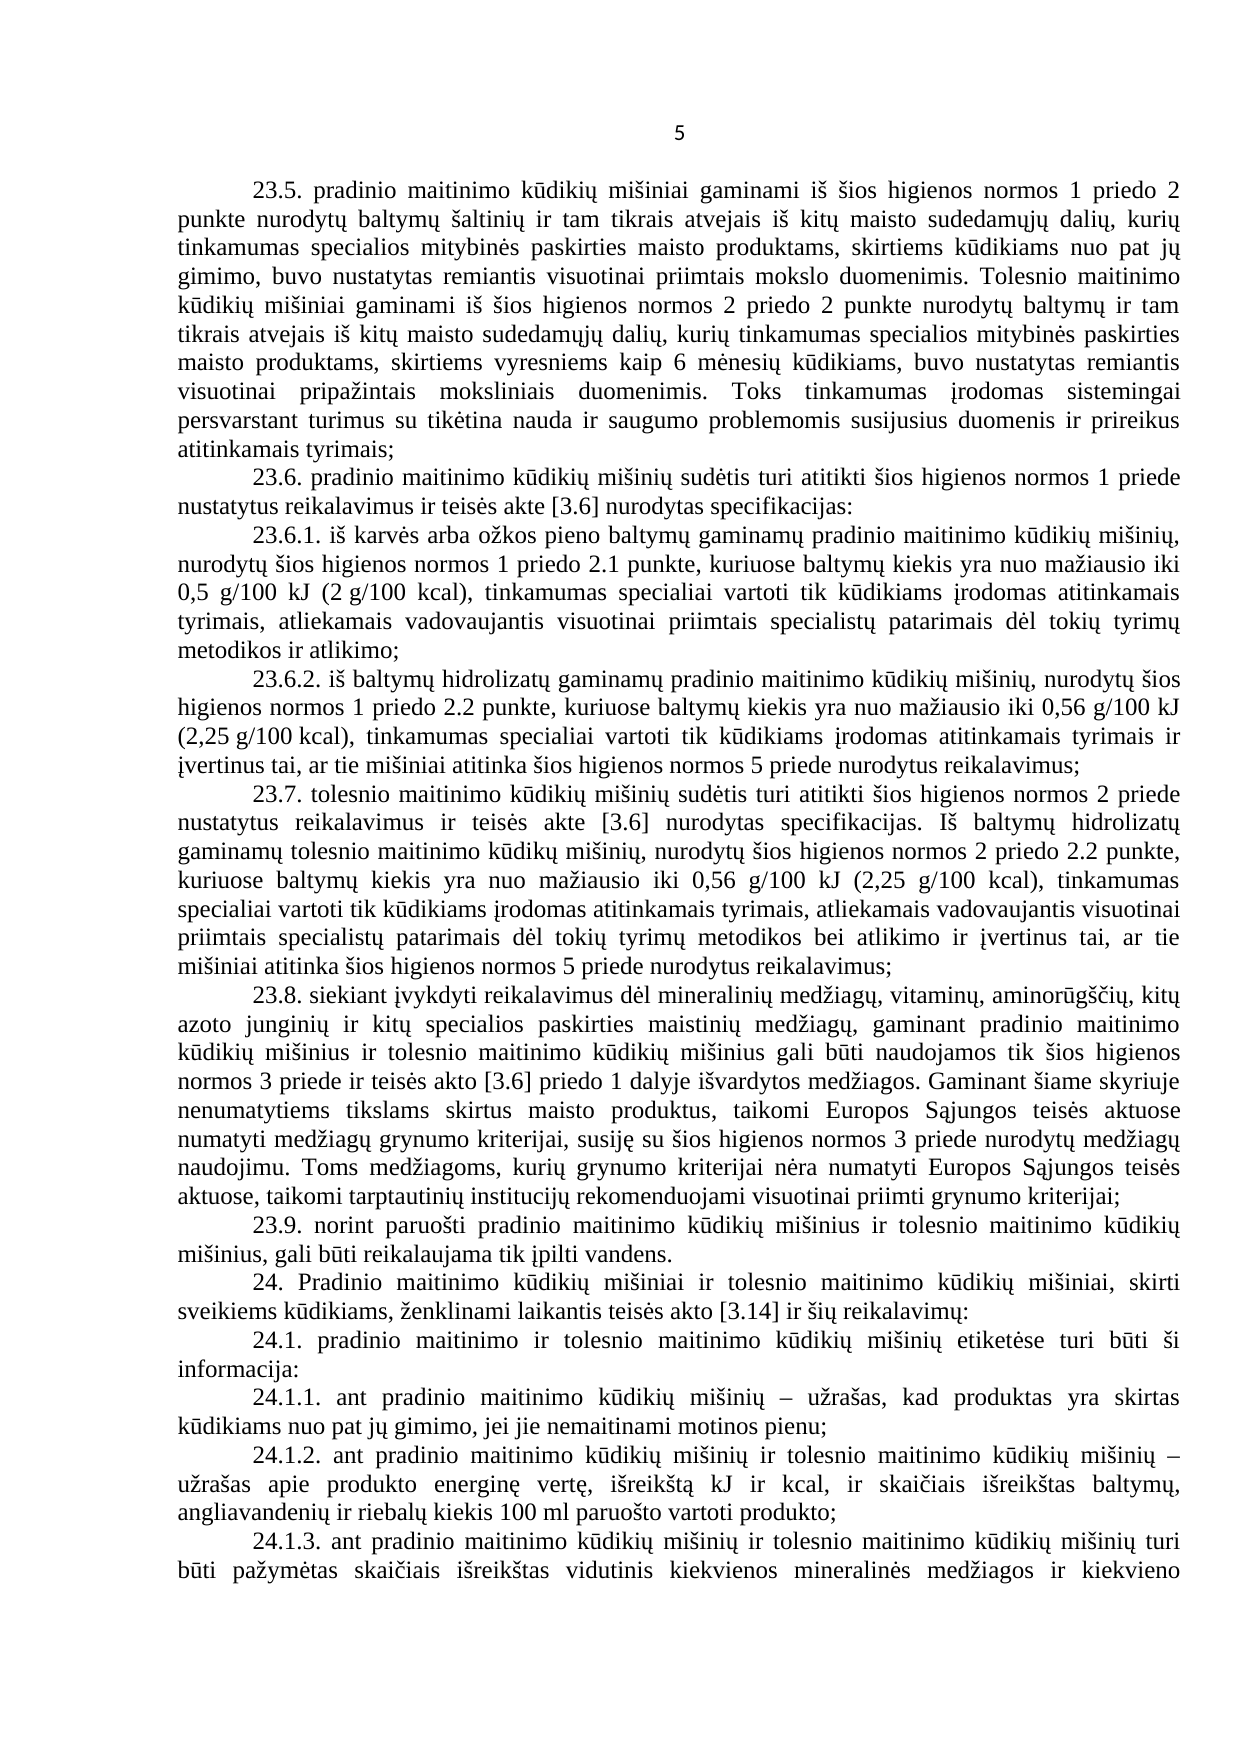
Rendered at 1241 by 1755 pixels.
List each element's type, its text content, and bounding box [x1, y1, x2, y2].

text 24.1.1. ant pradinio maitinimo kūdikių mišinių – užrašas, kad produktas yra skirtas kūdikiams nuo pat jų gimimo, jei jie nemaitinami motinos pienu; [177, 1382, 1181, 1440]
text 23.9. norint paruošti pradinio maitinimo kūdikių mišinius ir tolesnio maitinimo kūdikių mišinius, gali būti reikalaujama tik įpilti vandens. [177, 1210, 1181, 1267]
text 24. Pradinio maitinimo kūdikių mišiniai ir tolesnio maitinimo kūdikių mišiniai, skirti sveikiems kūdikiams, ženklinami laikantis teisės akto [3.14] ir šių reikalavimų: [177, 1267, 1181, 1325]
text 24.1.3. ant pradinio maitinimo kūdikių mišinių ir tolesnio maitinimo kūdikių mišinių turi būti pažymėtas skaičiais išreikštas vidutinis kiekvienos mineralinės medžiagos ir kiekvieno [177, 1526, 1181, 1584]
text 23.6.2. iš baltymų hidrolizatų gaminamų pradinio maitinimo kūdikių mišinių, nurodytų šios higienos normos 1 priedo 2.2 punkte, kuriuose baltymų kiekis yra nuo mažiausio iki 0,56 g/100 kJ (2,25 g/100 kcal), tinkamumas specialiai vartoti tik kūdikiams įrodomas atitinkamais tyrimais ir įvertinus tai, ar tie mišiniai atitinka šios higienos normos 5 priede nurodytus reikalavimus; [177, 664, 1181, 779]
text 23.6.1. iš karvės arba ožkos pieno baltymų gaminamų pradinio maitinimo kūdikių mišinių, nurodytų šios higienos normos 1 priedo 2.1 punkte, kuriuose baltymų kiekis yra nuo mažiausio iki 0,5 g/100 kJ (2 g/100 kcal), tinkamumas specialiai vartoti tik kūdikiams įrodomas atitinkamais tyrimais, atliekamais vadovaujantis visuotinai priimtais specialistų patarimais dėl tokių tyrimų metodikos ir atlikimo; [177, 520, 1181, 664]
text 23.7. tolesnio maitinimo kūdikių mišinių sudėtis turi atitikti šios higienos normos 2 priede nustatytus reikalavimus ir teisės akte [3.6] nurodytas specifikacijas. Iš baltymų hidrolizatų gaminamų tolesnio maitinimo kūdikų mišinių, nurodytų šios higienos normos 2 priedo 2.2 punkte, kuriuose baltymų kiekis yra nuo mažiausio iki 0,56 g/100 kJ (2,25 g/100 kcal), tinkamumas specialiai vartoti tik kūdikiams įrodomas atitinkamais tyrimais, atliekamais vadovaujantis visuotinai priimtais specialistų patarimais dėl tokių tyrimų metodikos bei atlikimo ir įvertinus tai, ar tie mišiniai atitinka šios higienos normos 5 priede nurodytus reikalavimus; [177, 779, 1181, 980]
text 23.5. pradinio maitinimo kūdikių mišiniai gaminami iš šios higienos normos 1 priedo 2 punkte nurodytų baltymų šaltinių ir tam tikrais atvejais iš kitų maisto sudedamųjų dalių, kurių tinkamumas specialios mitybinės paskirties maisto produktams, skirtiems kūdikiams nuo pat jų gimimo, buvo nustatytas remiantis visuotinai priimtais mokslo duomenimis. Tolesnio maitinimo kūdikių mišiniai gaminami iš šios higienos normos 2 priedo 2 punkte nurodytų baltymų ir tam tikrais atvejais iš kitų maisto sudedamųjų dalių, kurių tinkamumas specialios mitybinės paskirties maisto produktams, skirtiems vyresniems kaip 6 mėnesių kūdikiams, buvo nustatytas remiantis visuotinai pripažintais moksliniais duomenimis. Toks tinkamumas įrodomas sistemingai persvarstant turimus su tikėtina nauda ir saugumo problemomis susijusius duomenis ir prireikus atitinkamais tyrimais; [177, 175, 1181, 462]
text 23.6. pradinio maitinimo kūdikių mišinių sudėtis turi atitikti šios higienos normos 1 priede nustatytus reikalavimus ir teisės akte [3.6] nurodytas specifikacijas: [177, 462, 1181, 520]
text 23.8. siekiant įvykdyti reikalavimus dėl mineralinių medžiagų, vitaminų, aminorūgščių, kitų azoto junginių ir kitų specialios paskirties maistinių medžiagų, gaminant pradinio maitinimo kūdikių mišinius ir tolesnio maitinimo kūdikių mišinius gali būti naudojamos tik šios higienos normos 3 priede ir teisės akto [3.6] priedo 1 dalyje išvardytos medžiagos. Gaminant šiame skyriuje nenumatytiems tikslams skirtus maisto produktus, taikomi Europos Sąjungos teisės aktuose numatyti medžiagų grynumo kriterijai, susiję su šios higienos normos 3 priede nurodytų medžiagų naudojimu. Toms medžiagoms, kurių grynumo kriterijai nėra numatyti Europos Sąjungos teisės aktuose, taikomi tarptautinių institucijų rekomenduojami visuotinai priimti grynumo kriterijai; [177, 980, 1181, 1210]
text 24.1. pradinio maitinimo ir tolesnio maitinimo kūdikių mišinių etiketėse turi būti ši informacija: [177, 1325, 1181, 1382]
text 24.1.2. ant pradinio maitinimo kūdikių mišinių ir tolesnio maitinimo kūdikių mišinių – užrašas apie produkto energinę vertę, išreikštą kJ ir kcal, ir skaičiais išreikštas baltymų, angliavandenių ir riebalų kiekis 100 ml paruošto vartoti produkto; [177, 1440, 1181, 1526]
